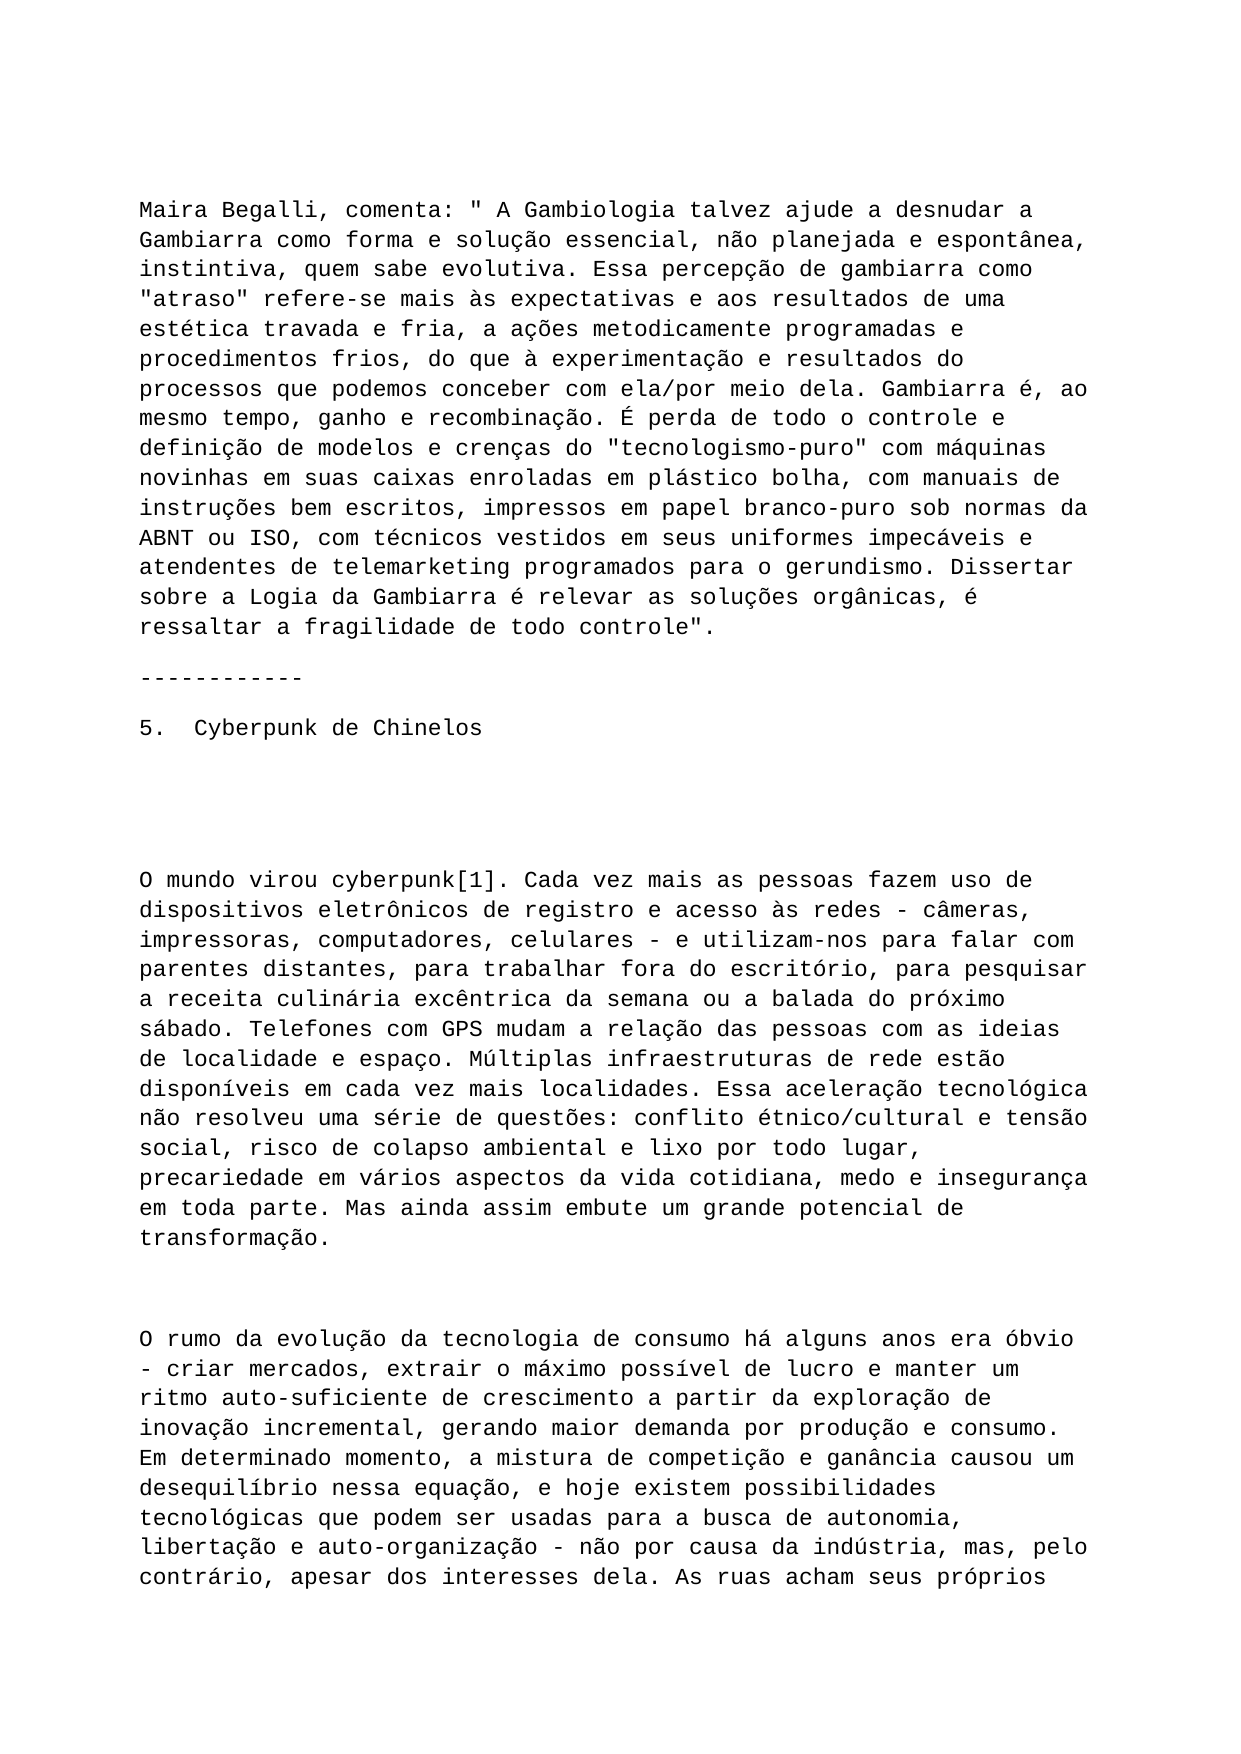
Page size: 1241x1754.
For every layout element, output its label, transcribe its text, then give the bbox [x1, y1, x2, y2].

text O mundo virou cyberpunk[1]. Cada vez mais as pessoas fazem uso de dispositivos eletrônicos de registro e acesso às redes - câmeras, impressoras, computadores, celulares - e utilizam-nos para falar com parentes distantes, para trabalhar fora do escritório, para pesquisar a receita culinária excêntrica da semana ou a balada do próximo sábado. Telefones com GPS mudam a relação das pessoas com as ideias de localidade e espaço. Múltiplas infraestruturas de rede estão disponíveis em cada vez mais localidades. Essa aceleração tecnológica não resolveu uma série de questões: conflito étnico/cultural e tensão social, risco de colapso ambiental e lixo por todo lugar, precariedade em vários aspectos da vida cotidiana, medo e insegurança em toda parte. Mas ainda assim embute um grande potencial de transformação. [139, 868, 1101, 1252]
text Maira Begalli, comenta: " A Gambiologia talvez ajude a desnudar a Gambiarra como forma e solução essencial, não planejada e espontânea, instintiva, quem sabe evolutiva. Essa percepção de gambiarra como "atraso" refere-se mais às expectativas e aos resultados de uma estética travada e fria, a ações metodicamente programadas e procedimentos frios, do que à experimentação e resultados do processos que podemos conceber com ela/por meio dela. Gambiarra é, ao mesmo tempo, ganho e recombinação. É perda de todo o controle e definição de modelos e crenças do "tecnologismo-puro" com máquinas novinhas em suas caixas enroladas em plástico bolha, com manuais de instruções bem escritos, impressos em papel branco-puro sob normas da ABNT ou ISO, com técnicos vestidos em seus uniformes impecáveis e atendentes de telemarketing programados para o gerundismo. Dissertar sobre a Logia da Gambiarra é relevar as soluções orgânicas, é ressaltar a fragilidade de todo controle". [139, 198, 1101, 641]
text 5. Cyberpunk de Chinelos [139, 717, 1101, 742]
text ------------ [139, 666, 1101, 692]
text O rumo da evolução da tecnologia de consumo há alguns anos era óbvio - criar mercados, extrair o máximo possível de lucro e manter um ritmo auto-suficiente de crescimento a partir da exploração de inovação incremental, gerando maior demanda por produção e consumo. Em determinado momento, a mistura de competição e ganância causou um desequilíbrio nessa equação, e hoje existem possibilidades tecnológicas que podem ser usadas para a busca de autonomia, libertação e auto-organização - não por causa da indústria, mas, pelo contrário, apesar dos interesses dela. As ruas acham seus próprios [139, 1327, 1101, 1591]
